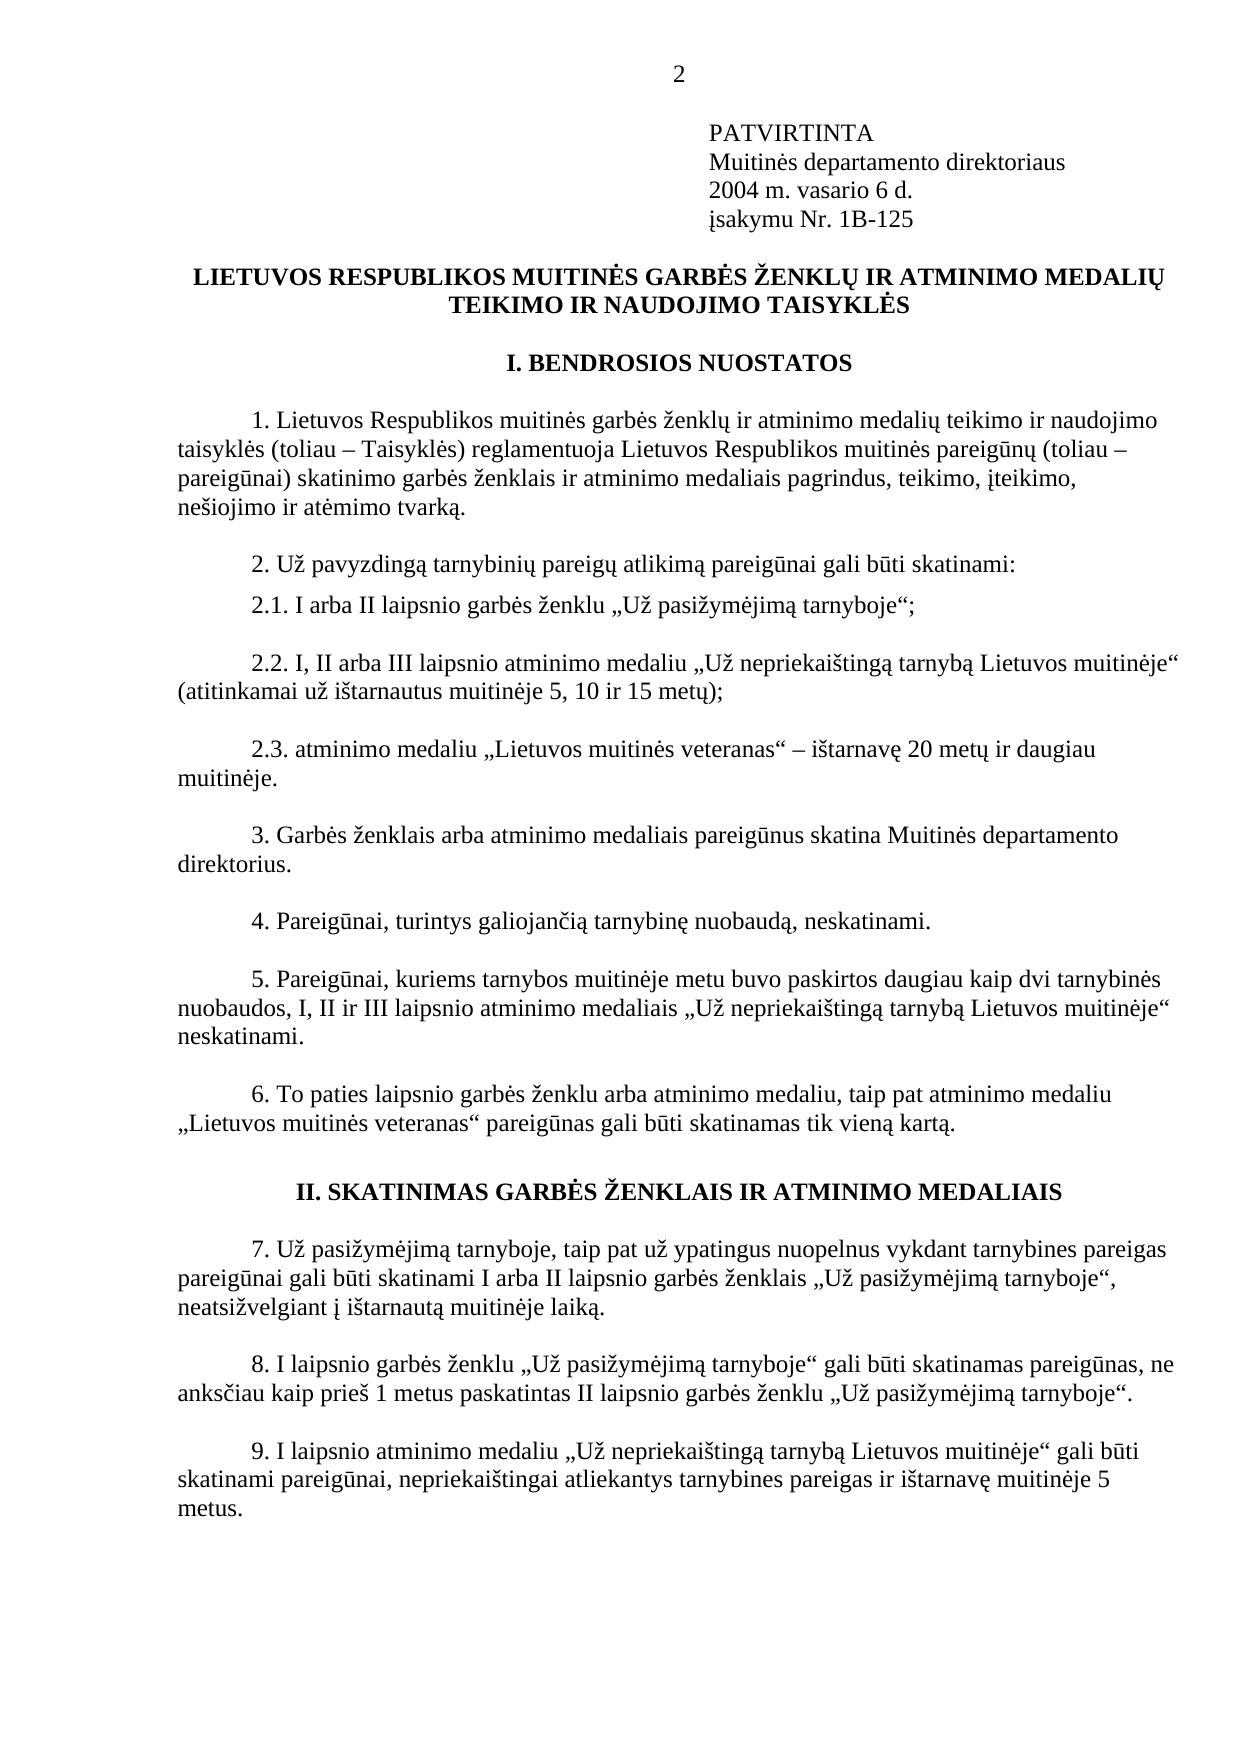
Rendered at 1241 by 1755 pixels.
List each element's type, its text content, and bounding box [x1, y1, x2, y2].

text įsakymu Nr. 1B-125 [177, 204, 1181, 233]
text LIETUVOS RESPUBLIKOS MUITINĖS GARBĖS ŽENKLŲ IR ATMINIMO MEDALIŲ TEIKIMO IR NAUDOJIMO TAISYKLĖS [177, 262, 1181, 319]
text 8. I laipsnio garbės ženklu „Už pasižymėjimą tarnyboje“ gali būti skatinamas pareigūnas, ne anksčiau kaip prieš 1 metus paskatintas II laipsnio garbės ženklu „Už pasižymėjimą tarnyboje“. [177, 1349, 1181, 1407]
text 9. I laipsnio atminimo medaliu „Už nepriekaištingą tarnybą Lietuvos muitinėje“ gali būti skatinami pareigūnai, nepriekaištingai atliekantys tarnybines pareigas ir ištarnavę muitinėje 5 metus. [177, 1436, 1181, 1522]
text 2004 m. vasario 6 d. [177, 176, 1181, 204]
text 1. Lietuvos Respublikos muitinės garbės ženklų ir atminimo medalių teikimo ir naudojimo taisyklės (toliau – Taisyklės) reglamentuoja Lietuvos Respublikos muitinės pareigūnų (toliau – pareigūnai) skatinimo garbės ženklais ir atminimo medaliais pagrindus, teikimo, įteikimo, nešiojimo ir atėmimo tvarką. [177, 406, 1181, 521]
text II. SKATINIMAS GARBĖS ŽENKLAIS IR ATMINIMO MEDALIAIS [177, 1177, 1181, 1206]
text 5. Pareigūnai, kuriems tarnybos muitinėje metu buvo paskirtos daugiau kaip dvi tarnybinės nuobaudos, I, II ir III laipsnio atminimo medaliais „Už nepriekaištingą tarnybą Lietuvos muitinėje“ neskatinami. [177, 964, 1181, 1050]
text 2. Už pavyzdingą tarnybinių pareigų atlikimą pareigūnai gali būti skatinami: [177, 549, 1181, 578]
text PATVIRTINTA [177, 118, 1181, 147]
text 3. Garbės ženklais arba atminimo medaliais pareigūnus skatina Muitinės departamento direktorius. [177, 820, 1181, 878]
text I. BENDROSIOS NUOSTATOS [177, 348, 1181, 377]
text 7. Už pasižymėjimą tarnyboje, taip pat už ypatingus nuopelnus vykdant tarnybines pareigas pareigūnai gali būti skatinami I arba II laipsnio garbės ženklais „Už pasižymėjimą tarnyboje“, neatsižvelgiant į ištarnautą muitinėje laiką. [177, 1234, 1181, 1321]
text 4. Pareigūnai, turintys galiojančią tarnybinę nuobaudą, neskatinami. [177, 906, 1181, 935]
text Muitinės departamento direktoriaus [177, 147, 1181, 176]
text 2.3. atminimo medaliu „Lietuvos muitinės veteranas“ – ištarnavę 20 metų ir daugiau muitinėje. [177, 734, 1181, 791]
text 2.2. I, II arba III laipsnio atminimo medaliu „Už nepriekaištingą tarnybą Lietuvos muitinėje“ (atitinkamai už ištarnautus muitinėje 5, 10 ir 15 metų); [177, 648, 1181, 705]
text 6. To paties laipsnio garbės ženklu arba atminimo medaliu, taip pat atminimo medaliu „Lietuvos muitinės veteranas“ pareigūnas gali būti skatinamas tik vieną kartą. [177, 1079, 1181, 1136]
text 2.1. I arba II laipsnio garbės ženklu „Už pasižymėjimą tarnyboje“; [177, 590, 1181, 619]
